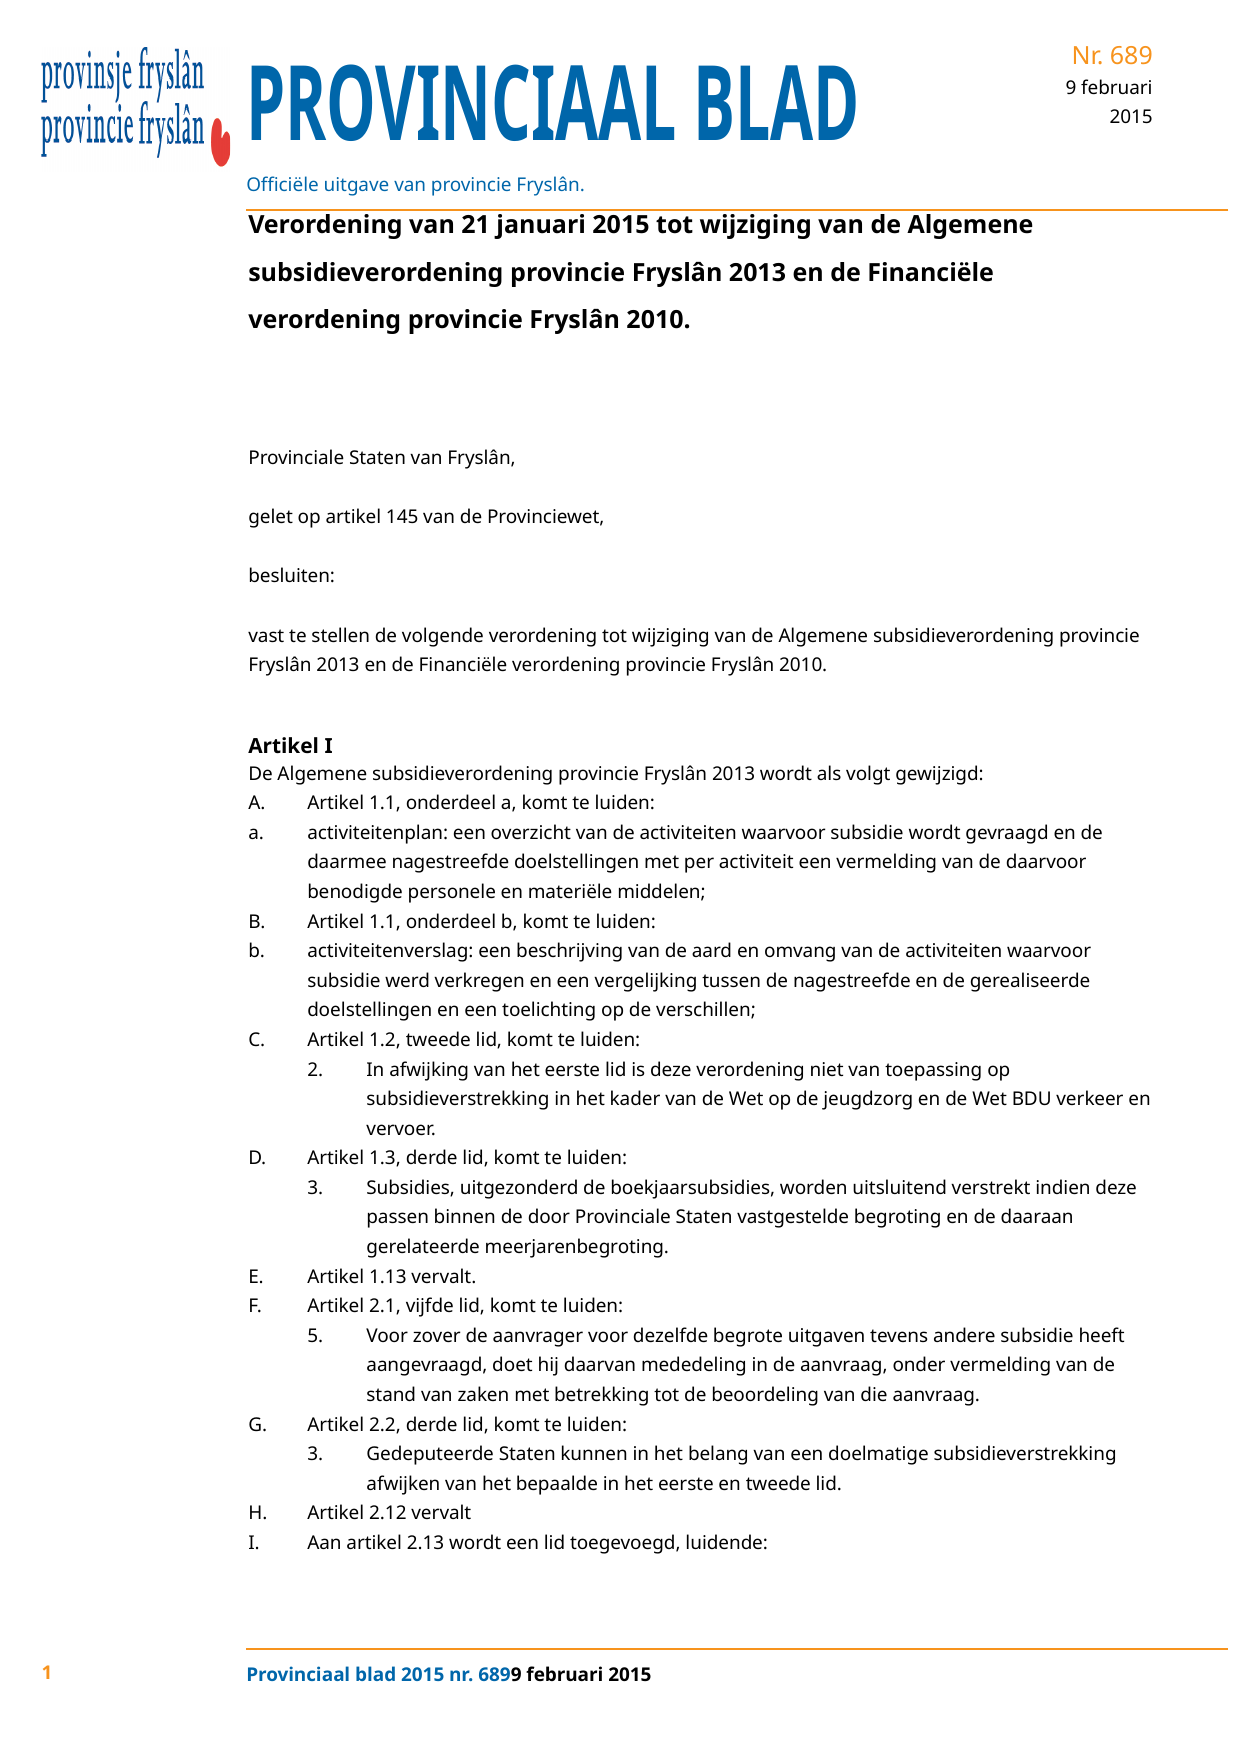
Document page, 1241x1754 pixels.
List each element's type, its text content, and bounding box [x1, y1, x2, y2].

list Artikel 2.2, derde lid, komt te luiden: [248, 1411, 1152, 1436]
list Artikel 2.1, vijfde lid, komt te luiden: [248, 1292, 1152, 1318]
list Subsidies, uitgezonderd de boekjaarsubsidies, worden uitsluitend verstrekt indien deze passen binnen de door Provinciale Staten vastgestelde begroting en de daaraan gerelateerde meerjarenbegroting. [307, 1174, 1152, 1259]
list Gedeputeerde Staten kunnen in het belang van een doelmatige subsidieverstrekking afwijken van het bepaalde in het eerste en tweede lid. [307, 1440, 1152, 1496]
list activiteitenverslag: een beschrijving van de aard en omvang van de activiteiten waarvoor subsidie werd verkregen en een vergelijking tussen de nagestreefde en de gerealiseerde doelstellingen en een toelichting op de verschillen; [248, 937, 1152, 1022]
list Artikel 2.12 vervalt [248, 1499, 1152, 1525]
picture [41, 47, 231, 172]
list Artikel 1.13 vervalt. [248, 1263, 1152, 1288]
list Artikel 1.1, onderdeel a, komt te luiden: [248, 789, 1152, 815]
text besluiten: [248, 563, 1152, 588]
text Artikel I [248, 731, 1152, 760]
text vast te stellen de volgende verordening tot wijziging van de Algemene subsidieverordening provincie Fryslân 2013 en de Financiële verordening provincie Fryslân 2010. [248, 622, 1152, 677]
text De Algemene subsidieverordening provincie Fryslân 2013 wordt als volgt gewijzigd: [248, 760, 1152, 786]
list activiteitenplan: een overzicht van de activiteiten waarvoor subsidie wordt gevraagd en de daarmee nagestreefde doelstellingen met per activiteit een vermelding van de daarvoor benodigde personele en materiële middelen; [248, 819, 1152, 904]
list Artikel 1.1, onderdeel b, komt te luiden: [248, 908, 1152, 933]
list In afwijking van het eerste lid is deze verordening niet van toepassing op subsidieverstrekking in het kader van de Wet op de jeugdzorg en de Wet BDU verkeer en vervoer. [307, 1056, 1152, 1141]
list Aan artikel 2.13 wordt een lid toegevoegd, luidende: [248, 1529, 1152, 1555]
text Provinciale Staten van Fryslân, [248, 444, 1152, 470]
list Voor zover de aanvrager voor dezelfde begrote uitgaven tevens andere subsidie heeft aangevraagd, doet hij daarvan mededeling in de aanvraag, onder vermelding van de stand van zaken met betrekking tot de beoordeling van die aanvraag. [307, 1322, 1152, 1407]
list Artikel 1.3, derde lid, komt te luiden: [248, 1144, 1152, 1170]
list Artikel 1.2, tweede lid, komt te luiden: [248, 1026, 1152, 1052]
text Verordening van 21 januari 2015 tot wijziging van de Algemene subsidieverordening provincie Fryslân 2013 en de Financiële verordening provincie Fryslân 2010. [248, 211, 1152, 336]
text gelet op artikel 145 van de Provinciewet, [248, 503, 1152, 529]
